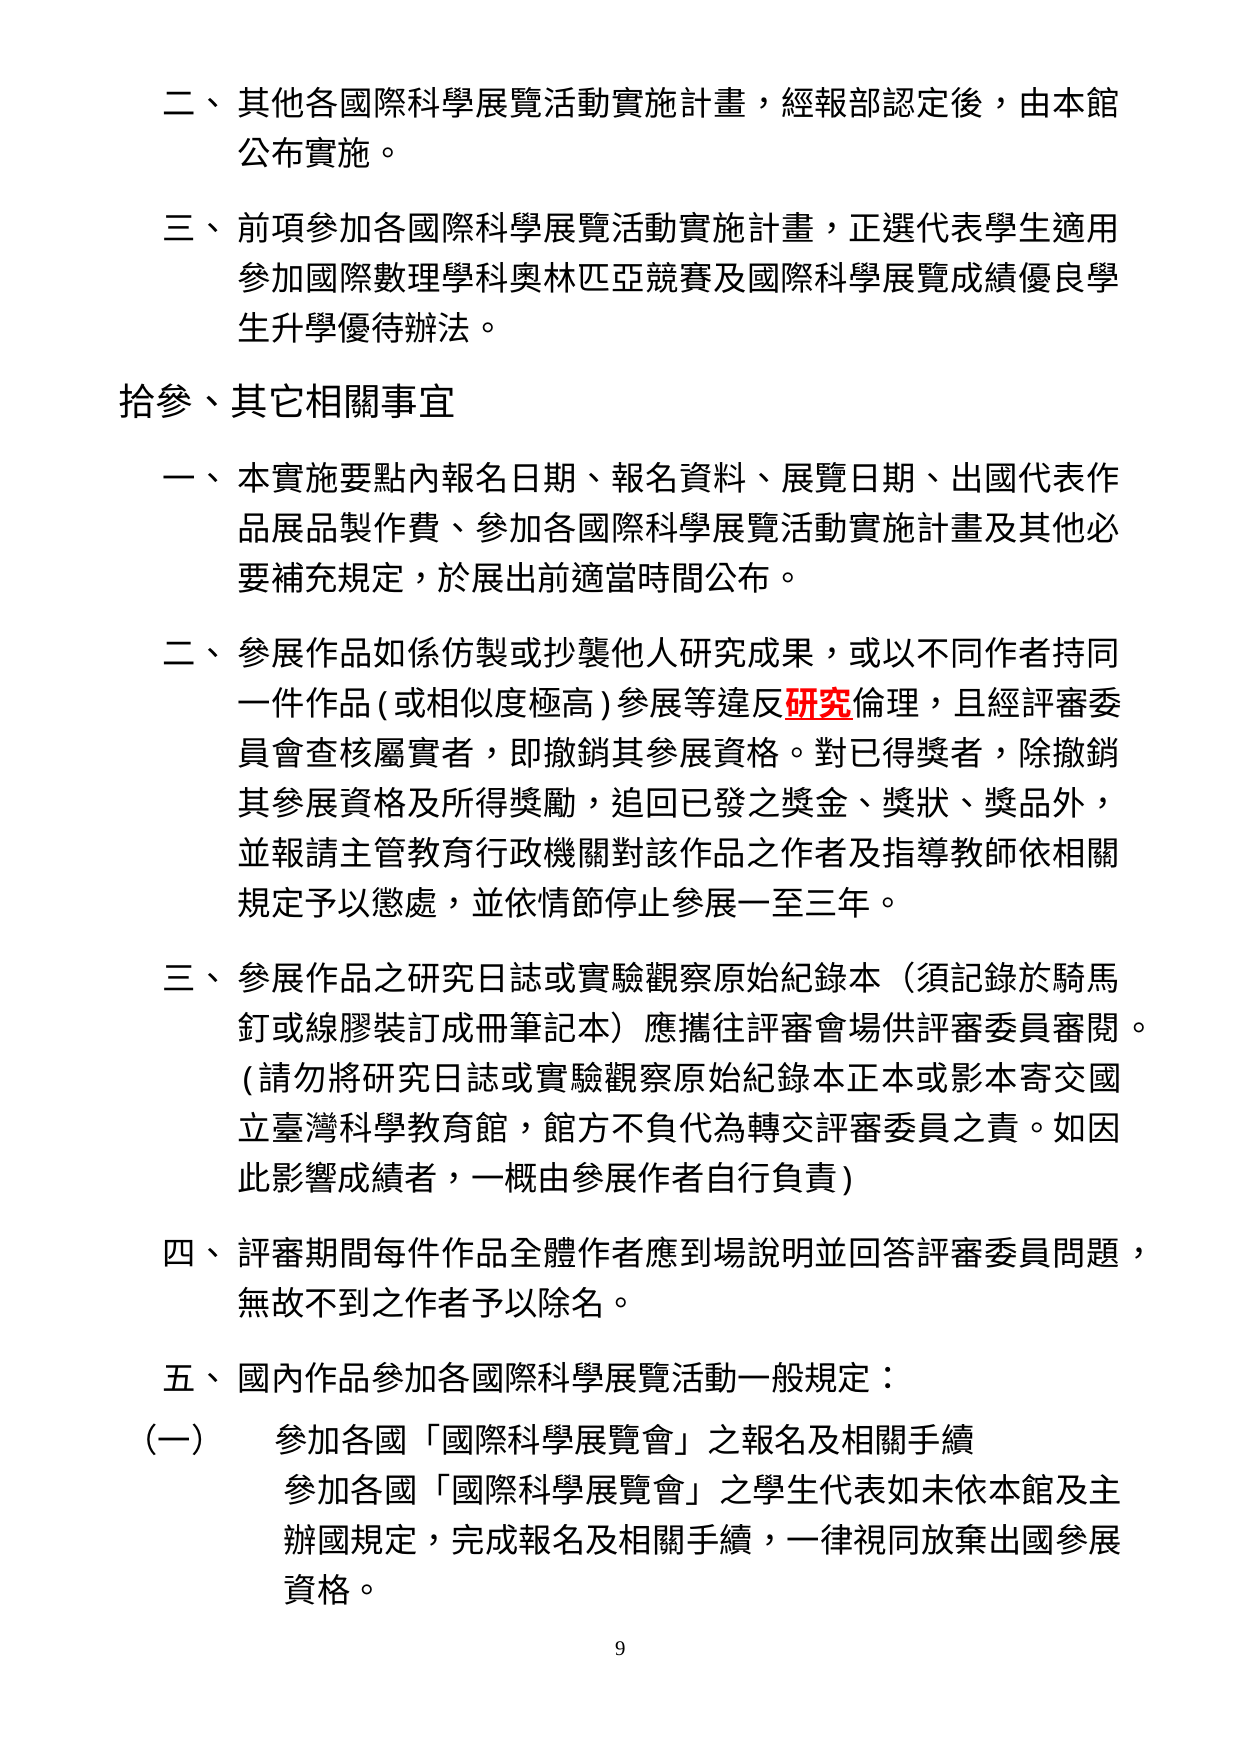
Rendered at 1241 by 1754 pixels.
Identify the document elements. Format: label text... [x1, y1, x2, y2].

list 其他各國際科學展覽活動實施計畫，經報部認定後，由本館公布實施。 [162, 75, 1122, 175]
list 國內作品參加各國際科學展覽活動一般規定： [162, 1350, 1122, 1400]
list 參展作品之研究日誌或實驗觀察原始紀錄本（須記錄於騎馬釘或線膠裝訂成冊筆記本）應攜往評審會場供評審委員審閱。(請勿將研究日誌或實驗觀察原始紀錄本正本或影本寄交國立臺灣科學教育館，館方不負代為轉交評審委員之責。如因此影響成績者，一概由參展作者自行負責) [162, 950, 1122, 1200]
list 評審期間每件作品全體作者應到場說明並回答評審委員問題，無故不到之作者予以除名。 [162, 1225, 1122, 1325]
list 參加各國「國際科學展覽會」之報名及相關手續 [124, 1412, 1122, 1462]
text 拾參、其它相關事宜 [118, 375, 1122, 425]
text 參加各國「國際科學展覽會」之學生代表如未依本館及主辦國規定，完成報名及相關手續，一律視同放棄出國參展資格。 [283, 1462, 1122, 1612]
list 參展作品如係仿製或抄襲他人研究成果，或以不同作者持同一件作品(或相似度極高)參展等違反研究倫理，且經評審委員會查核屬實者，即撤銷其參展資格。對已得獎者，除撤銷其參展資格及所得獎勵，追回已發之獎金、獎狀、獎品外，並報請主管教育行政機關對該作品之作者及指導教師依相關規定予以懲處，並依情節停止參展一至三年。 [162, 625, 1122, 925]
list 本實施要點內報名日期、報名資料、展覽日期、出國代表作品展品製作費、參加各國際科學展覽活動實施計畫及其他必要補充規定，於展出前適當時間公布。 [162, 450, 1122, 600]
list 前項參加各國際科學展覽活動實施計畫，正選代表學生適用參加國際數理學科奧林匹亞競賽及國際科學展覽成績優良學生升學優待辦法。 [162, 200, 1122, 350]
